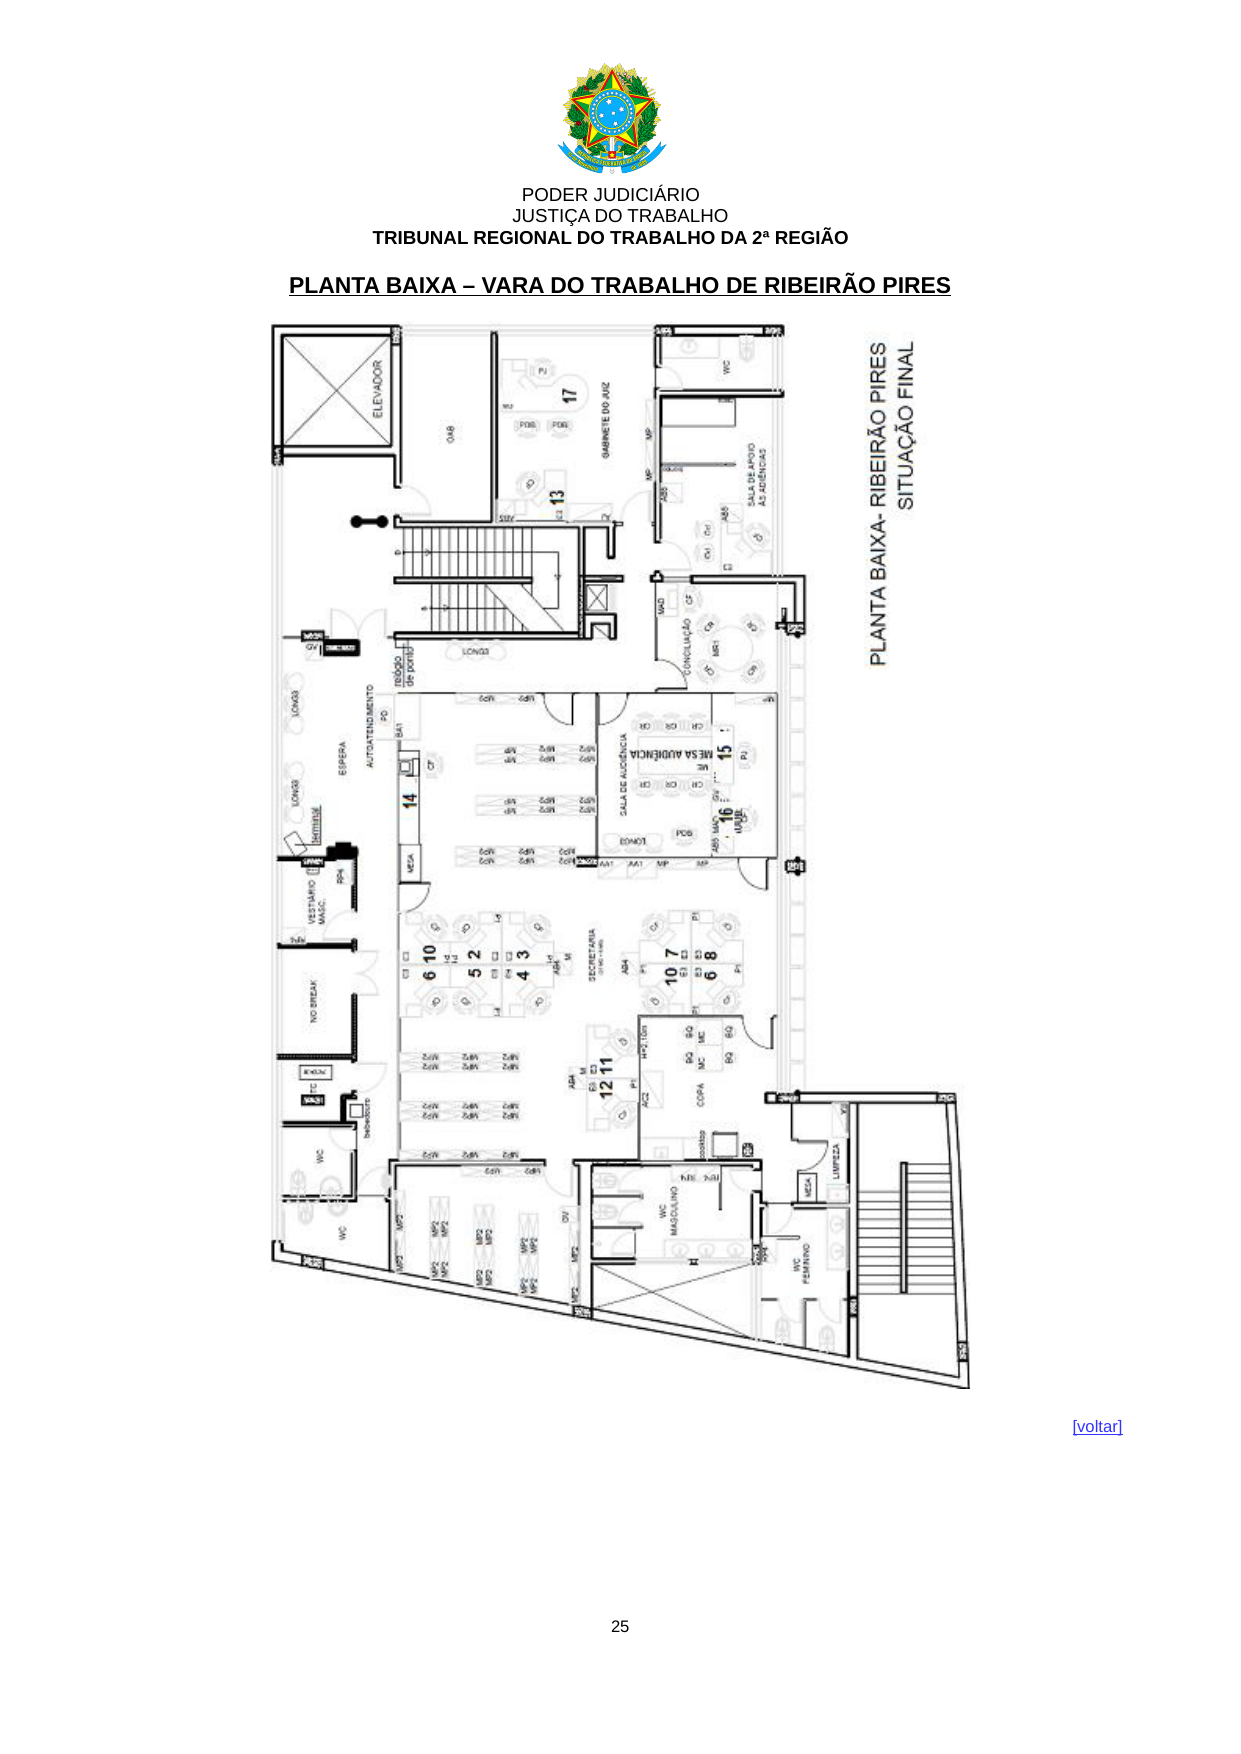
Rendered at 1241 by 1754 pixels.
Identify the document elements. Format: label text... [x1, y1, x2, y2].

text PLANTA BAIXA – VARA DO TRABALHO DE RIBEIRÃO PIRES [118, 272, 1122, 299]
picture [270, 321, 970, 1389]
text [voltar] [118, 1417, 1122, 1436]
